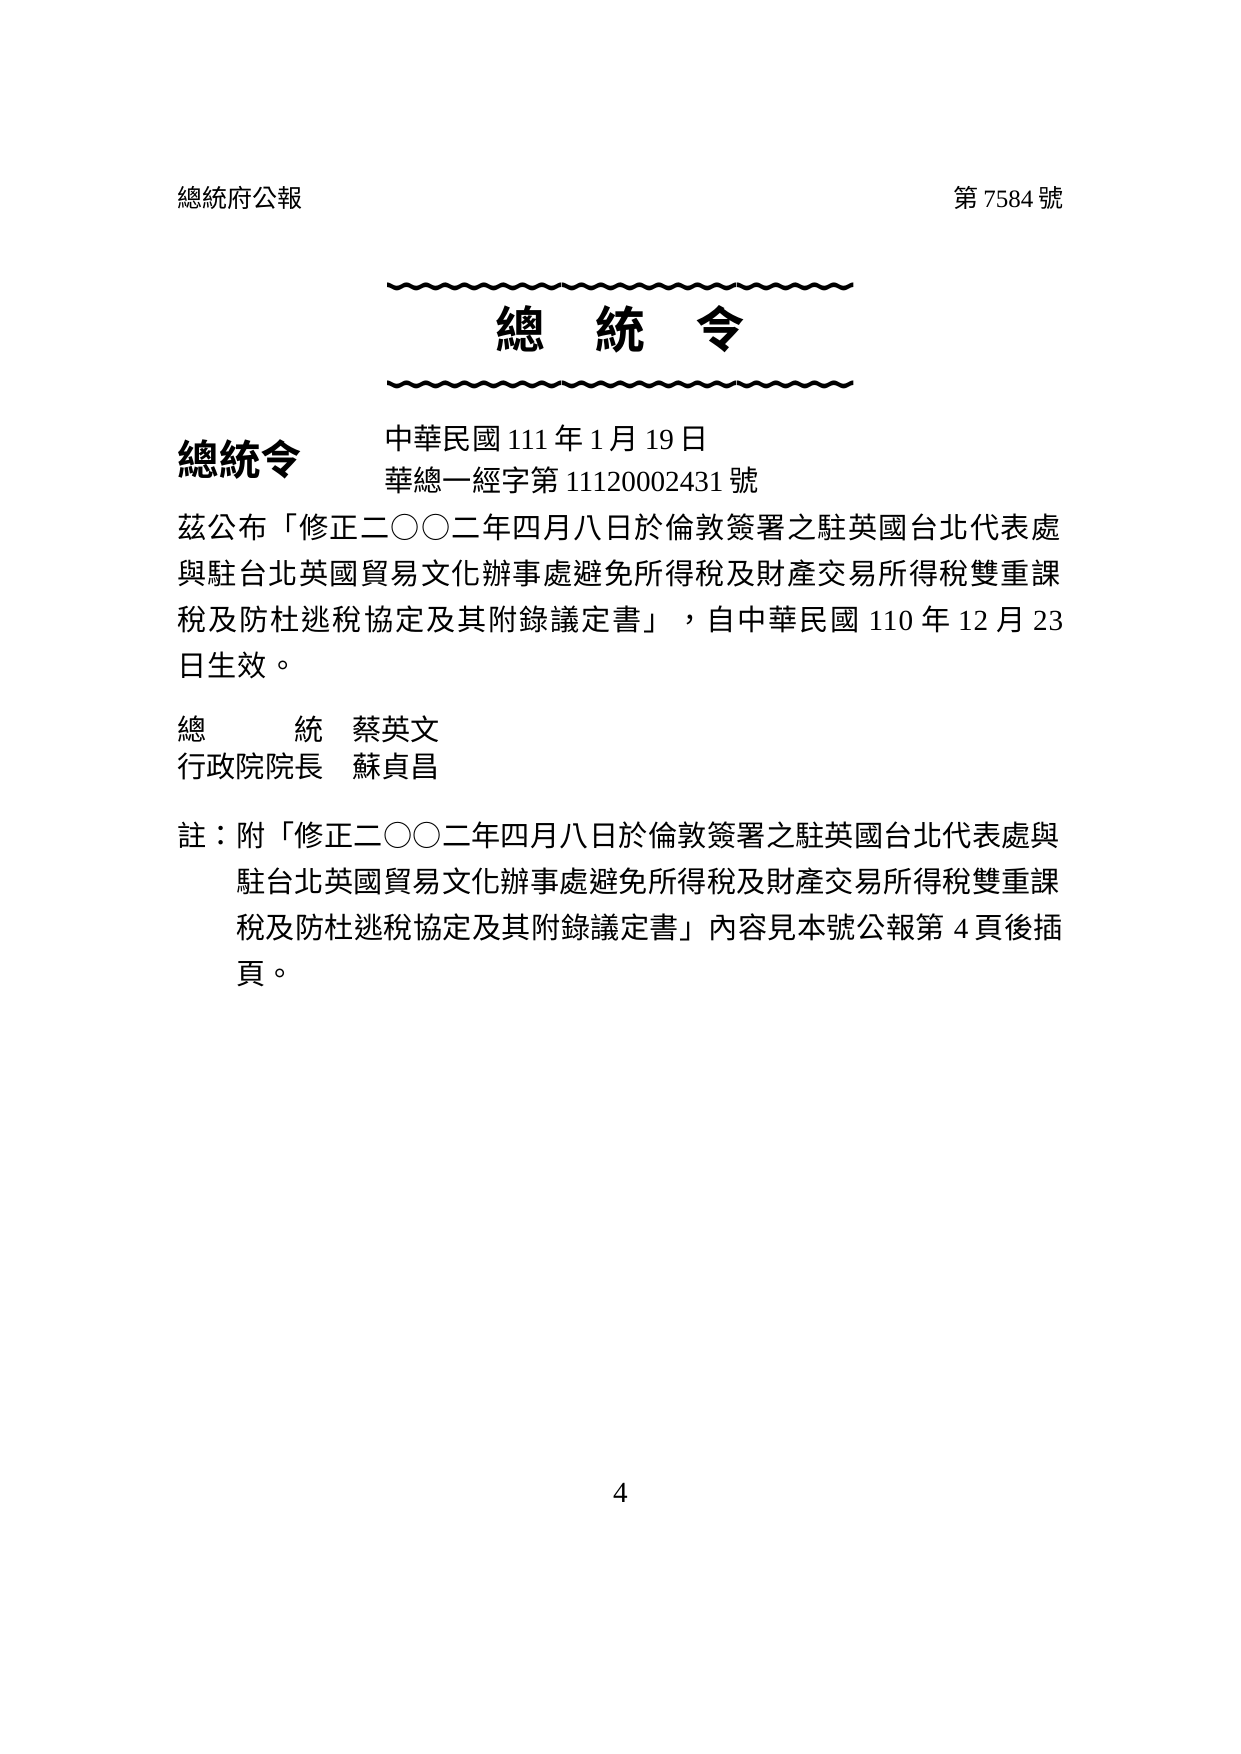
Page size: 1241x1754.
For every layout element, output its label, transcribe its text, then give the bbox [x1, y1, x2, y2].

table_header 總統令 [174, 413, 381, 502]
table_header 中華民國111年1月19日 華總一經字第11120002431號 [381, 413, 877, 502]
text 註： 附「修正二○○二年四月八日於倫敦簽署之駐英國台北代表處與駐台北英國貿易文化辦事處避免所得稅及財產交易所得稅雙重課稅及防杜逃稅協定及其附錄議定書」內容見本號公報第4頁後插頁。 [177, 810, 1063, 993]
text ﹏﹏﹏﹏﹏﹏﹏﹏ [177, 266, 1063, 291]
text 總 統 蔡英文 行政院院長 蘇貞昌 [177, 710, 1063, 785]
text ﹏﹏﹏﹏﹏﹏﹏﹏ [177, 363, 1063, 388]
text 總統令 [177, 291, 1063, 363]
text 茲公布「修正二○○二年四月八日於倫敦簽署之駐英國台北代表處與駐台北英國貿易文化辦事處避免所得稅及財產交易所得稅雙重課稅及防杜逃稅協定及其附錄議定書」，自中華民國110年12月23日生效。 [177, 502, 1063, 685]
